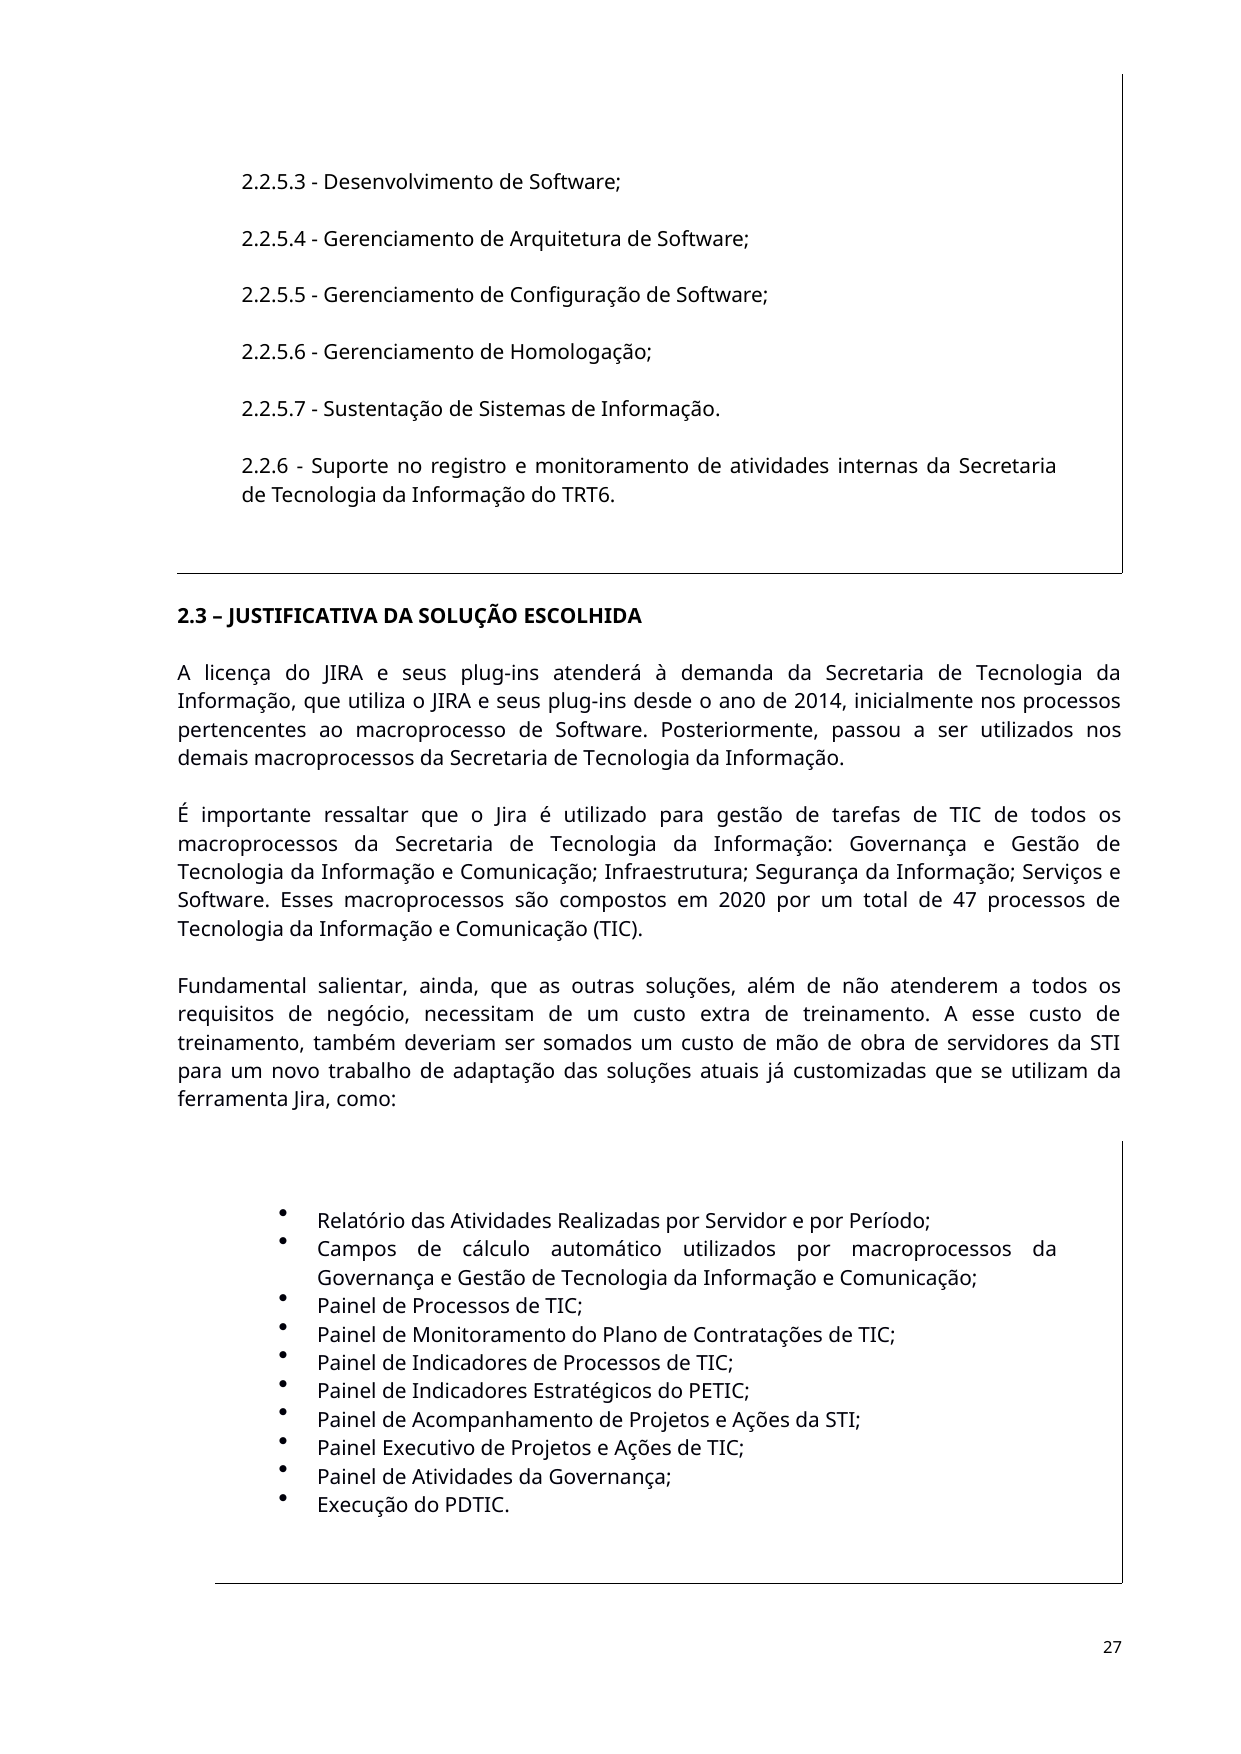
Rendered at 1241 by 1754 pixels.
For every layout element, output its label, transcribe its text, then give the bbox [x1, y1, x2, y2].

list 2.2.5.4 - Gerenciamento de Arquitetura de Software; [177, 224, 1122, 252]
list Painel de Acompanhamento de Projetos e Ações da STI; [215, 1405, 1122, 1433]
text 2.3 – JUSTIFICATIVA DA SOLUÇÃO ESCOLHIDA [177, 601, 1122, 629]
list Relatório das Atividades Realizadas por Servidor e por Período; [215, 1141, 1122, 1234]
list 2.2.5.6 - Gerenciamento de Homologação; [177, 337, 1122, 366]
list Painel de Indicadores de Processos de TIC; [215, 1348, 1122, 1377]
list 2.2.5.5 - Gerenciamento de Configuração de Software; [177, 281, 1122, 309]
text É importante ressaltar que o Jira é utilizado para gestão de tarefas de TIC de todos os macroprocessos da Secretaria de Tecnologia da Informação: Governança e Gestão de Tecnologia da Informação e Comunicação; Infraestrutura; Segurança da Informação; Serviços e Software. Esses macroprocessos são compostos em 2020 por um total de 47 processos de Tecnologia da Informação e Comunicação (TIC). [177, 800, 1122, 942]
list 2.2.5.3 - Desenvolvimento de Software; [177, 167, 1122, 195]
list Painel de Atividades da Governança; [215, 1462, 1122, 1490]
list 2.2.6 - Suporte no registro e monitoramento de atividades internas da Secretaria de Tecnologia da Informação do TRT6. [177, 451, 1122, 573]
text Fundamental salientar, ainda, que as outras soluções, além de não atenderem a todos os requisitos de negócio, necessitam de um custo extra de treinamento. A esse custo de treinamento, também deveriam ser somados um custo de mão de obra de servidores da STI para um novo trabalho de adaptação das soluções atuais já customizadas que se utilizam da ferramenta Jira, como: [177, 971, 1122, 1113]
text A licença do JIRA e seus plug-ins atenderá à demanda da Secretaria de Tecnologia da Informação, que utiliza o JIRA e seus plug-ins desde o ano de 2014, inicialmente nos processos pertencentes ao macroprocesso de Software. Posteriormente, passou a ser utilizados nos demais macroprocessos da Secretaria de Tecnologia da Informação. [177, 658, 1122, 772]
list Painel de Processos de TIC; [215, 1291, 1122, 1320]
list Painel de Indicadores Estratégicos do PETIC; [215, 1377, 1122, 1405]
list Campos de cálculo automático utilizados por macroprocessos da Governança e Gestão de Tecnologia da Informação e Comunicação; [215, 1234, 1122, 1291]
list Painel de Monitoramento do Plano de Contratações de TIC; [215, 1320, 1122, 1348]
list Execução do PDTIC. [215, 1490, 1122, 1583]
list Painel Executivo de Projetos e Ações de TIC; [215, 1433, 1122, 1462]
list 2.2.5.7 - Sustentação de Sistemas de Informação. [177, 394, 1122, 423]
